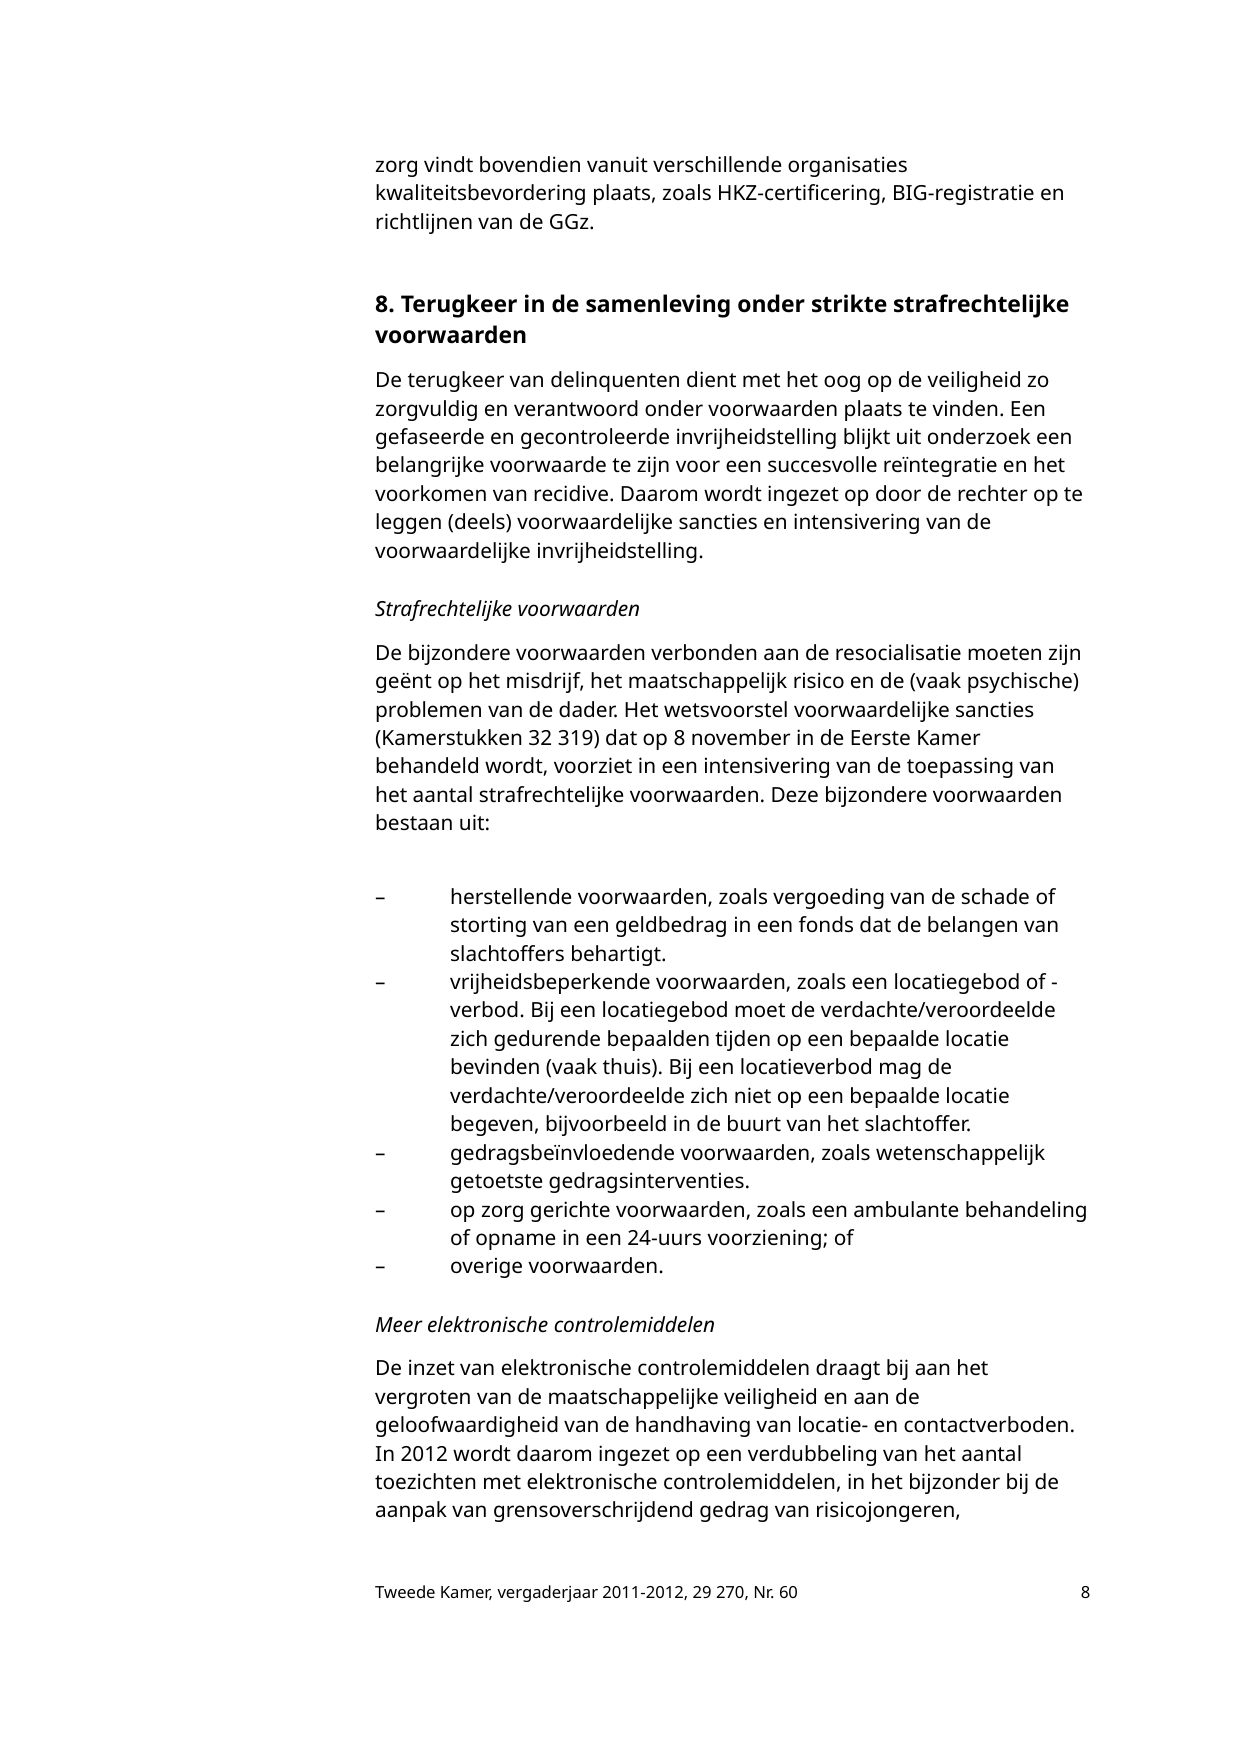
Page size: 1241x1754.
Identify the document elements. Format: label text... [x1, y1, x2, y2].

text De inzet van elektronische controlemiddelen draagt bij aan het vergroten van de maatschappelijke veiligheid en aan de geloofwaardigheid van de handhaving van locatie- en contactverboden. In 2012 wordt daarom ingezet op een verdubbeling van het aantal toezichten met elektronische controlemiddelen, in het bijzonder bij de aanpak van grensoverschrijdend gedrag van risicojongeren, zedendelinquenten, daders van huiselijk geweld en daders van gewelddadige vermogenscriminaliteit. [375, 1439, 1090, 1524]
list op zorg gerichte voorwaarden, zoals een ambulante behandeling of opname in een 24-uurs voorziening; of [375, 1280, 1090, 1337]
list vrijheidsbeperkende voorwaarden, zoals een locatiegebod of -verbod. Bij een locatiegebod moet de verdachte/veroordeelde zich gedurende bepaalden tijden op een bepaalde locatie bevinden (vaak thuis). Bij een locatieverbod mag de verdachte/veroordeelde zich niet op een bepaalde locatie begeven, bijvoorbeeld in de buurt van het slachtoffer. [375, 1052, 1090, 1223]
subtitle 8. Terugkeer in de samenleving onder strikte strafrechtelijke voorwaarden [375, 373, 1090, 436]
text Strafrechtelijke voorwaarden [375, 680, 1090, 708]
text De bijzondere voorwaarden verbonden aan de resocialisatie moeten zijn geënt op het misdrijf, het maatschappelijk risico en de (vaak psychische) problemen van de dader. Het wetsvoorstel voorwaardelijke sancties (Kamerstukken 32 319) dat op 8 november in de Eerste Kamer behandeld wordt, voorziet in een intensivering van de toepassing van het aantal strafrechtelijke voorwaarden. Deze bijzondere voorwaarden bestaan uit: [375, 723, 1090, 922]
list gedragsbeïnvloedende voorwaarden, zoals wetenschappelijk getoetste gedragsinterventies. [375, 1223, 1090, 1280]
list overige voorwaarden. [375, 1337, 1090, 1365]
text Deze interventies gaan bovendien vaak gepaard met (ambulante) forensische zorg- of behandeltrajecten, zodat meerdere criminogene factoren tegelijk worden aangepakt. Ook in de forensische GGz wordt de (potentiële) effectiviteit van de zorg en behandeling geborgd. De taak van de Erkenningscommissie wordt uitgebreid om ook programma’s in de forensische zorg te beoordelen. Op het domein van de forensische zorg vindt bovendien vanuit verschillende organisaties kwaliteitsbevordering plaats, zoals HKZ-certificering, BIG-registratie en richtlijnen van de GGz. [375, 150, 1090, 321]
text De terugkeer van delinquenten dient met het oog op de veiligheid zo zorgvuldig en verantwoord onder voorwaarden plaats te vinden. Een gefaseerde en gecontroleerde invrijheidstelling blijkt uit onderzoek een belangrijke voorwaarde te zijn voor een succesvolle reïntegratie en het voorkomen van recidive. Daarom wordt ingezet op door de rechter op te leggen (deels) voorwaardelijke sancties en intensivering van de voorwaardelijke invrijheidstelling. [375, 451, 1090, 650]
list herstellende voorwaarden, zoals vergoeding van de schade of storting van een geldbedrag in een fonds dat de belangen van slachtoffers behartigt. [375, 967, 1090, 1052]
text Meer elektronische controlemiddelen [375, 1395, 1090, 1424]
